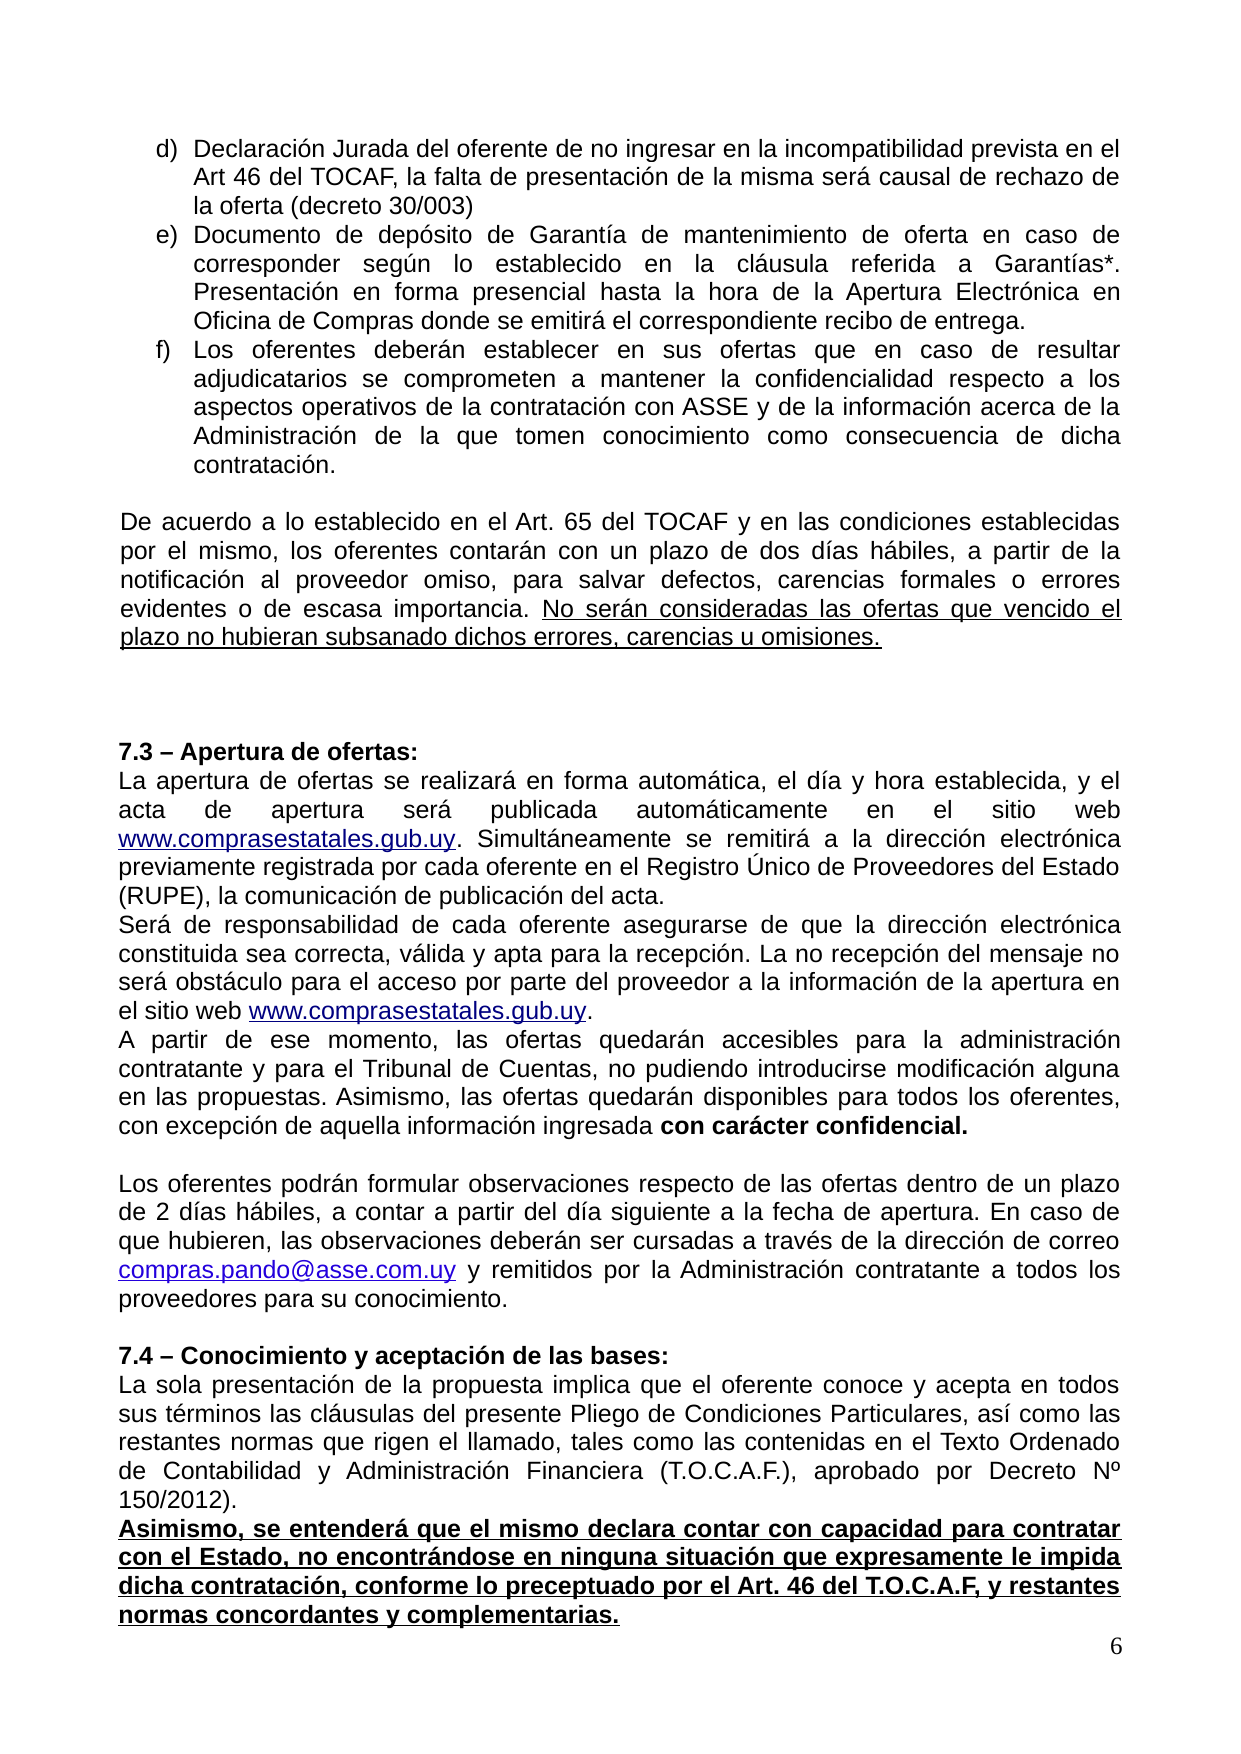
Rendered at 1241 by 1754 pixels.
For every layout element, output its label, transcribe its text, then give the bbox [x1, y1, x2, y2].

text Asimismo, se entenderá que el mismo declara contar con capacidad para contratar [118, 1513, 1122, 1539]
text La sola presentación de la propuesta implica que el oferente conoce y acepta en todos sus términos las cláusulas del presente Pliego de Condiciones Particulares, así como las restantes normas que rigen el llamado, tales como las contenidas en el Texto Ordenado de Contabilidad y Administración Financiera (T.O.C.A.F.), aprobado por Decreto Nº 150/2012). [118, 1370, 1122, 1513]
list Declaración Jurada del oferente de no ingresar en la incompatibilidad prevista en el Art 46 del TOCAF, la falta de presentación de la misma será causal de rechazo de la oferta (decreto 30/003) [156, 133, 1122, 220]
text 7.4 – Conocimiento y aceptación de las bases: [118, 1341, 1122, 1370]
list Documento de depósito de Garantía de mantenimiento de oferta en caso de corresponder según lo establecido en la cláusula referida a Garantías*. Presentación en forma presencial hasta la hora de la Apertura Electrónica en Oficina de Compras donde se emitirá el correspondiente recibo de entrega. [156, 220, 1122, 335]
text De acuerdo a lo establecido en el Art. 65 del TOCAF y en las condiciones establecidas por el mismo, los oferentes contarán con un plazo de dos días hábiles, a partir de la notificación al proveedor omiso, para salvar defectos, carencias formales o errores evidentes o de escasa importancia. No serán consideradas las ofertas que vencido el plazo no hubieran subsanado dichos errores, carencias u omisiones. [120, 507, 1122, 651]
text con el Estado, no encontrándose en ninguna situación que expresamente le impida [118, 1540, 1122, 1567]
text La apertura de ofertas se realizará en forma automática, el día y hora establecida, y el acta de apertura será publicada automáticamente en el sitio web www.comprasestatales.gub.uy. Simultáneamente se remitirá a la dirección electrónica previamente registrada por cada oferente en el Registro Único de Proveedores del Estado (RUPE), la comunicación de publicación del acta. [118, 766, 1122, 910]
text Será de responsabilidad de cada oferente asegurarse de que la dirección electrónica constituida sea correcta, válida y apta para la recepción. La no recepción del mensaje no será obstáculo para el acceso por parte del proveedor a la información de la apertura en el sitio web www.comprasestatales.gub.uy. [118, 910, 1122, 1025]
text 7.3 – Apertura de ofertas: [118, 737, 1122, 766]
text A partir de ese momento, las ofertas quedarán accesibles para la administración contratante y para el Tribunal de Cuentas, no pudiendo introducirse modificación alguna en las propuestas. Asimismo, las ofertas quedarán disponibles para todos los oferentes, con excepción de aquella información ingresada con carácter confidencial. [118, 1025, 1122, 1140]
text dicha contratación, conforme lo preceptuado por el Art. 46 del T.O.C.A.F, y restantes normas concordantes y complementarias. [118, 1569, 1122, 1628]
text Los oferentes podrán formular observaciones respecto de las ofertas dentro de un plazo de 2 días hábiles, a contar a partir del día siguiente a la fecha de apertura. En caso de que hubieren, las observaciones deberán ser cursadas a través de la dirección de correo compras.pando@asse.com.uy y remitidos por la Administración contratante a todos los proveedores para su conocimiento. [118, 1168, 1122, 1312]
list Los oferentes deberán establecer en sus ofertas que en caso de resultar adjudicatarios se comprometen a mantener la confidencialidad respecto a los aspectos operativos de la contratación con ASSE y de la información acerca de la Administración de la que tomen conocimiento como consecuencia de dicha contratación. [156, 335, 1122, 478]
